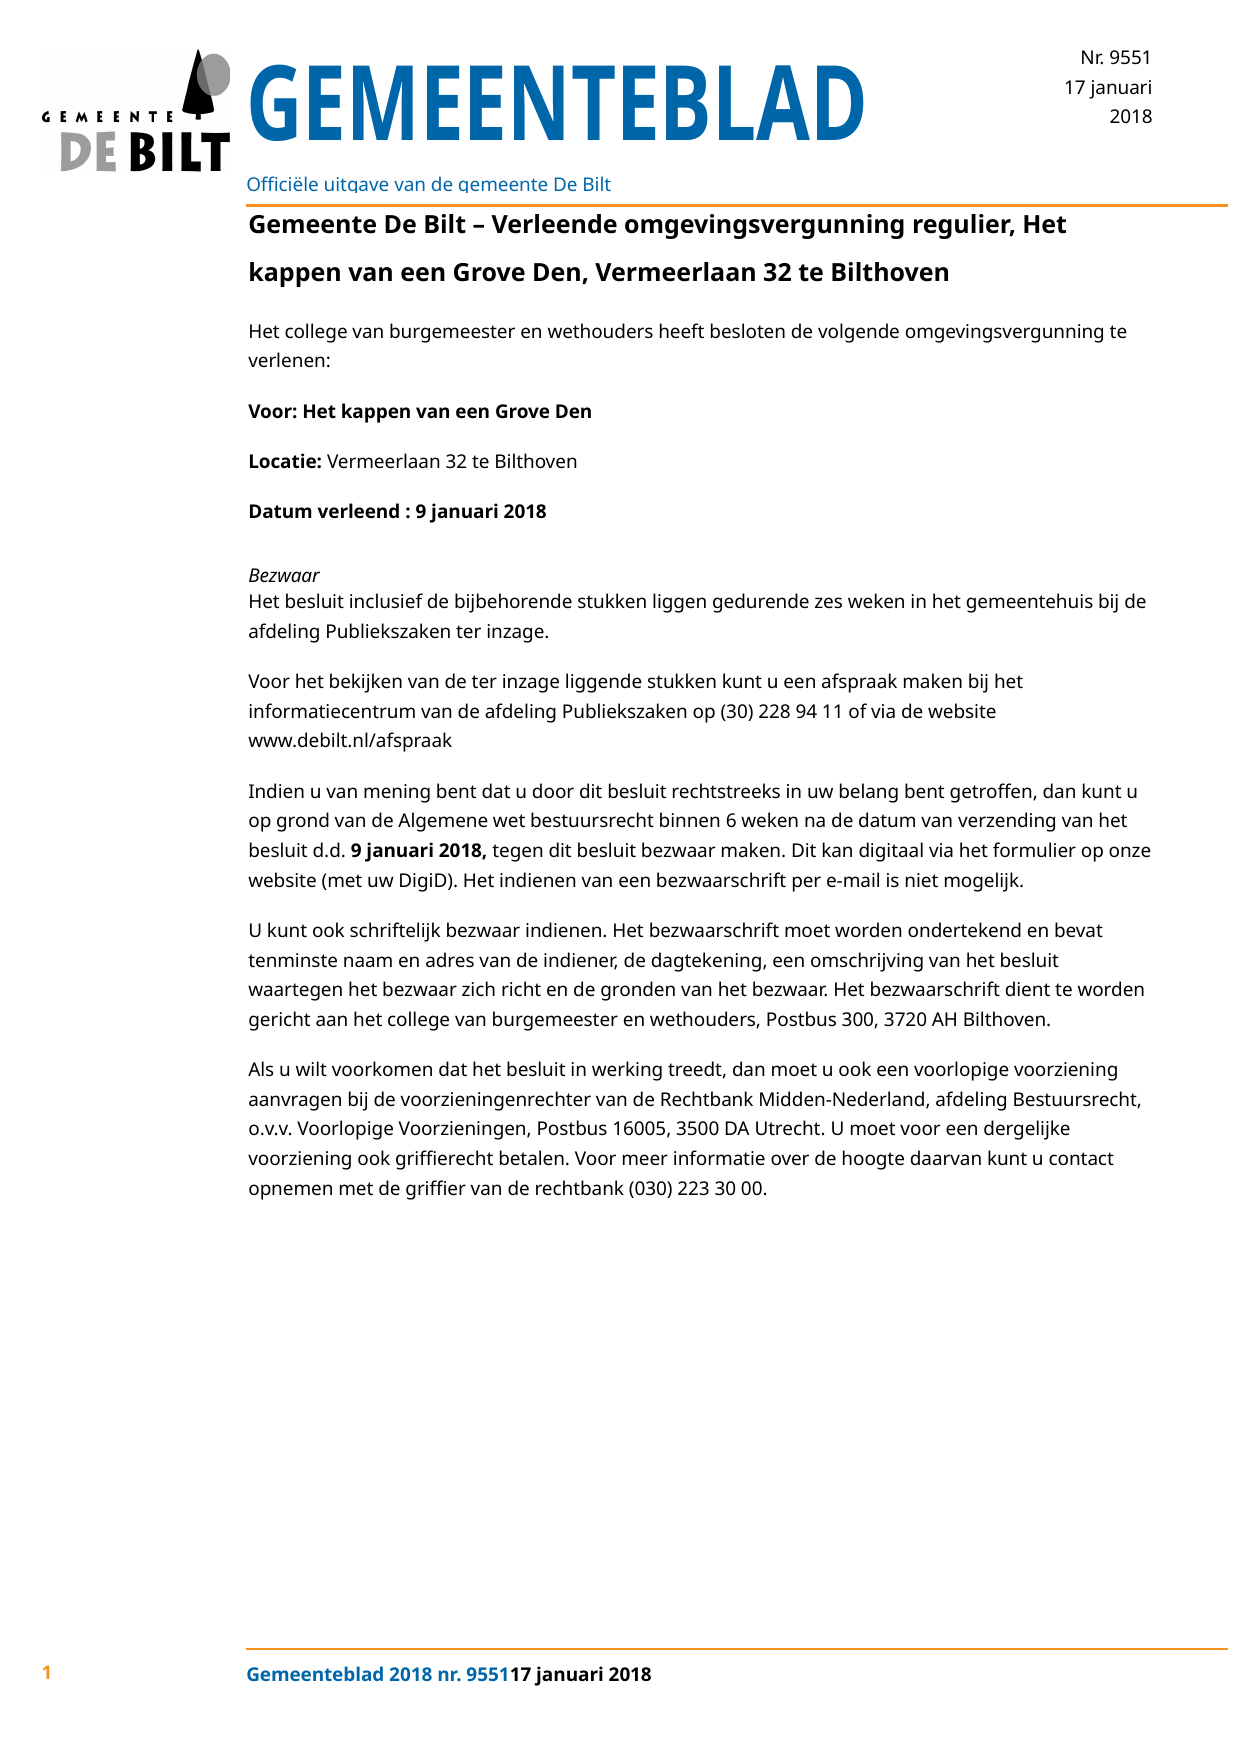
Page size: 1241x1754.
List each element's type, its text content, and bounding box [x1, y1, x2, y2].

text U kunt ook schriftelijk bezwaar indienen. Het bezwaarschrift moet worden ondertekend en bevat tenminste naam en adres van de indiener, de dagtekening, een omschrijving van het besluit waartegen het bezwaar zich richt en de gronden van het bezwaar. Het bezwaarschrift dient te worden gericht aan het college van burgemeester en wethouders, Postbus 300, 3720 AH Bilthoven. [248, 917, 1152, 1032]
text Indien u van mening bent dat u door dit besluit rechtstreeks in uw belang bent getroffen, dan kunt u op grond van de Algemene wet bestuursrecht binnen 6 weken na de datum van verzending van het besluit d.d. 9 januari 2018, tegen dit besluit bezwaar maken. Dit kan digitaal via het formulier op onze website (met uw DigiD). Het indienen van een bezwaarschrift per e-mail is niet mogelijk. [248, 778, 1152, 892]
text Voor: Het kappen van een Grove Den [248, 398, 1152, 424]
text Voor het bekijken van de ter inzage liggende stukken kunt u een afspraak maken bij het informatiecentrum van de afdeling Publiekszaken op (30) 228 94 11 of via de website www.debilt.nl/afspraak [248, 668, 1152, 753]
text Datum verleend : 9 januari 2018 [248, 499, 1152, 524]
text Het besluit inclusief de bijbehorende stukken liggen gedurende zes weken in het gemeentehuis bij de afdeling Publiekszaken ter inzage. [248, 588, 1152, 644]
text Locatie: Vermeerlaan 32 te Bilthoven [248, 448, 1152, 474]
text Bezwaar [248, 563, 1152, 588]
text Als u wilt voorkomen dat het besluit in werking treedt, dan moet u ook een voorlopige voorziening aanvragen bij de voorzieningenrechter van de Rechtbank Midden-Nederland, afdeling Bestuursrecht, o.v.v. Voorlopige Voorzieningen, Postbus 16005, 3500 DA Utrecht. U moet voor een dergelijke voorziening ook griffierecht betalen. Voor meer informatie over de hoogte daarvan kunt u contact opnemen met de griffier van de rechtbank (030) 223 30 00. [248, 1056, 1152, 1200]
picture [41, 47, 231, 172]
text Gemeente De Bilt – Verleende omgevingsvergunning regulier, Het kappen van een Grove Den, Vermeerlaan 32 te Bilthoven [248, 207, 1152, 288]
text Het college van burgemeester en wethouders heeft besloten de volgende omgevingsvergunning te verlenen: [248, 318, 1152, 373]
